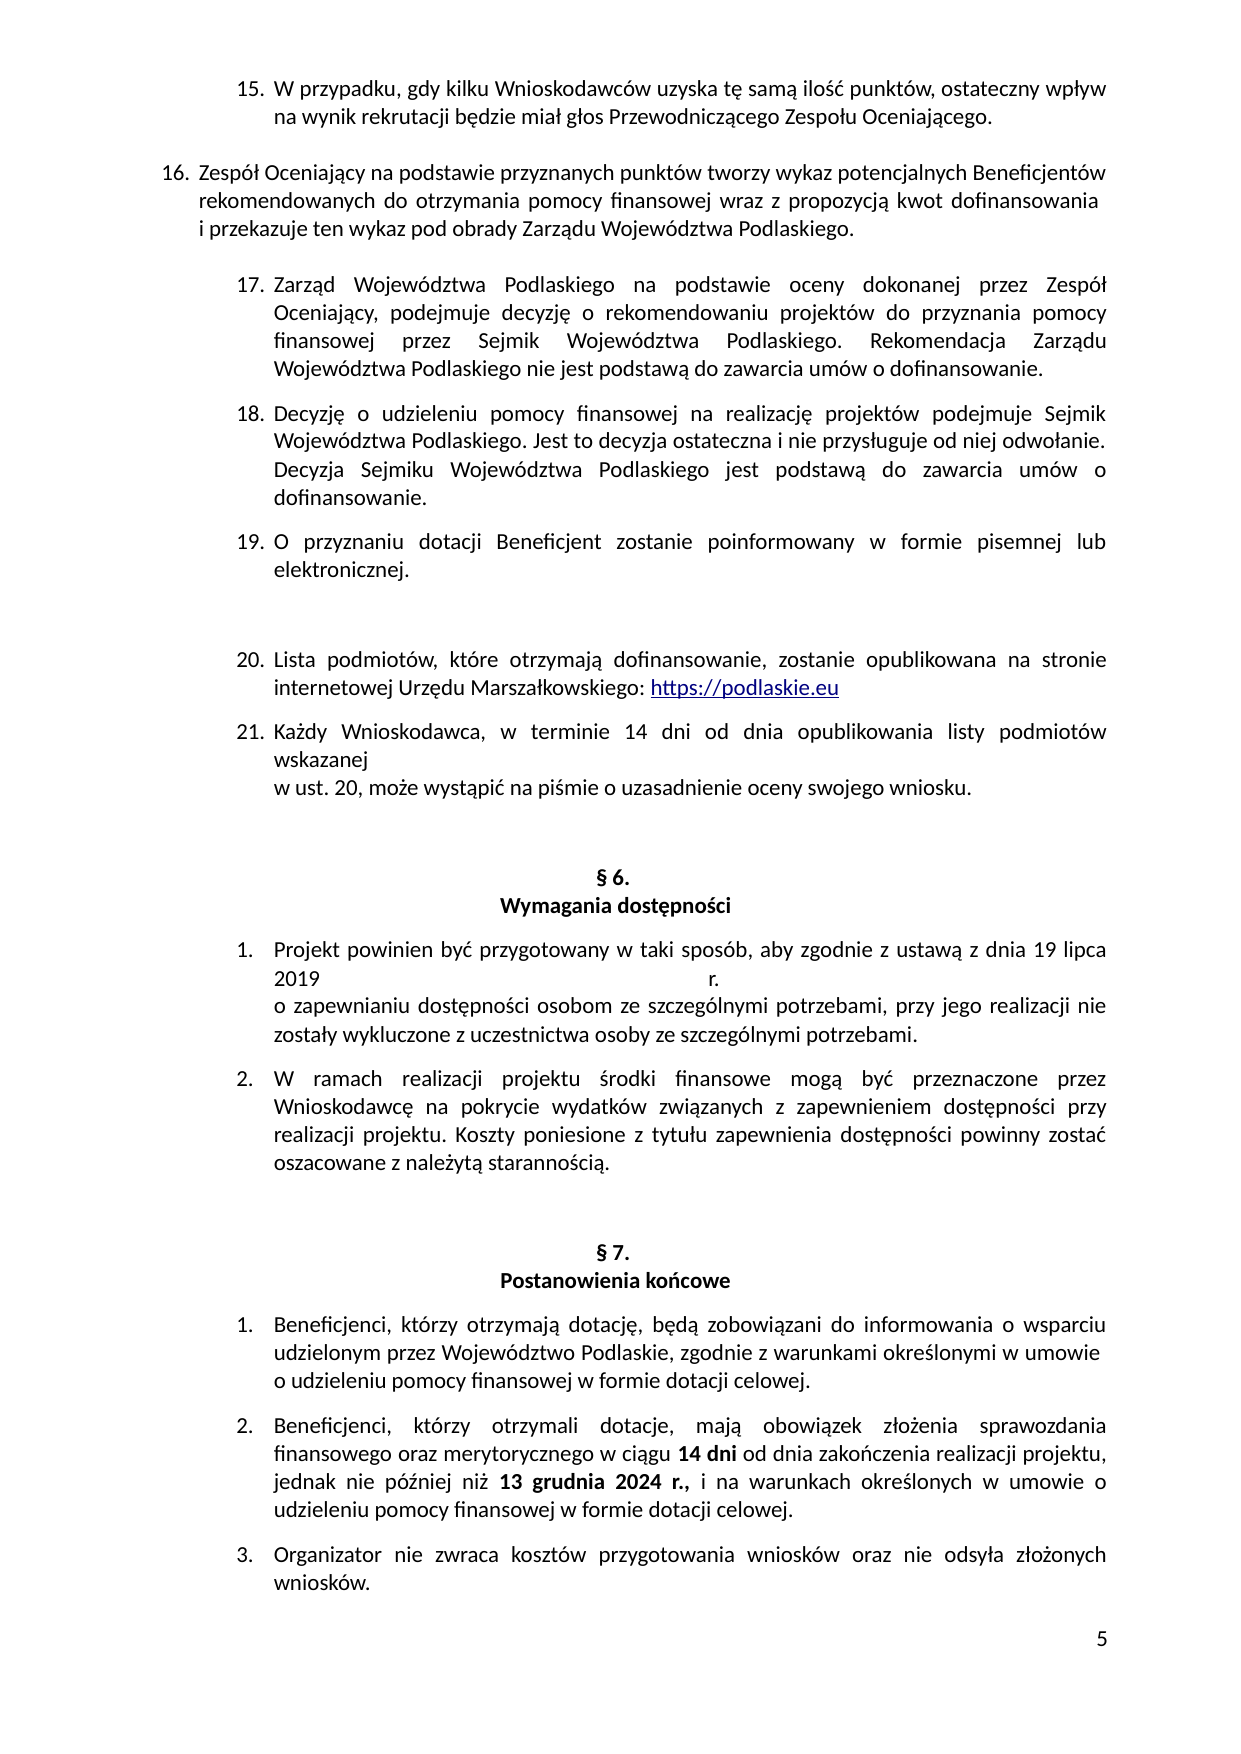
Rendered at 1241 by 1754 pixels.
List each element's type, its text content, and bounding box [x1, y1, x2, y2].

list W ramach realizacji projektu środki finansowe mogą być przeznaczone przez Wnioskodawcę na pokrycie wydatków związanych z zapewnieniem dostępności przy realizacji projektu. Koszty poniesione z tytułu zapewnienia dostępności powinny zostać oszacowane z należytą starannością. [236, 1064, 1107, 1176]
list Projekt powinien być przygotowany w taki sposób, aby zgodnie z ustawą z dnia 19 lipca 2019 r. o zapewnianiu dostępności osobom ze szczególnymi potrzebami, przy jego realizacji nie zostały wykluczone z uczestnictwa osoby ze szczególnymi potrzebami. [236, 936, 1107, 1048]
list Lista podmiotów, które otrzymają dofinansowanie, zostanie opublikowana na stronie internetowej Urzędu Marszałkowskiego: https://podlaskie.eu [236, 645, 1107, 701]
list Decyzję o udzieleniu pomocy finansowej na realizację projektów podejmuje Sejmik Województwa Podlaskiego. Jest to decyzja ostateczna i nie przysługuje od niej odwołanie. Decyzja Sejmiku Województwa Podlaskiego jest podstawą do zawarcia umów o dofinansowanie. [236, 399, 1107, 511]
text § 6. Wymagania dostępności [123, 863, 1107, 919]
text § 7. Postanowienia końcowe [123, 1238, 1107, 1294]
list Organizator nie zwraca kosztów przygotowania wniosków oraz nie odsyła złożonych wniosków. [236, 1540, 1107, 1596]
list W przypadku, gdy kilku Wnioskodawców uzyska tę samą ilość punktów, ostateczny wpływ na wynik rekrutacji będzie miał głos Przewodniczącego Zespołu Oceniającego. [236, 74, 1107, 130]
list Zarząd Województwa Podlaskiego na podstawie oceny dokonanej przez Zespół Oceniający, podejmuje decyzję o rekomendowaniu projektów do przyznania pomocy finansowej przez Sejmik Województwa Podlaskiego. Rekomendacja Zarządu Województwa Podlaskiego nie jest podstawą do zawarcia umów o dofinansowanie. [236, 270, 1107, 382]
list Beneficjenci, którzy otrzymają dotację, będą zobowiązani do informowania o wsparciu udzielonym przez Województwo Podlaskie, zgodnie z warunkami określonymi w umowie o udzieleniu pomocy finansowej w formie dotacji celowej. [236, 1311, 1107, 1394]
list Zespół Oceniający na podstawie przyznanych punktów tworzy wykaz potencjalnych Beneficjentów rekomendowanych do otrzymania pomocy finansowej wraz z propozycją kwot dofinansowania i przekazuje ten wykaz pod obrady Zarządu Województwa Podlaskiego. [161, 158, 1107, 242]
list Beneficjenci, którzy otrzymali dotacje, mają obowiązek złożenia sprawozdania finansowego oraz merytorycznego w ciągu 14 dni od dnia zakończenia realizacji projektu, jednak nie później niż 13 grudnia 2024 r., i na warunkach określonych w umowie o udzieleniu pomocy finansowej w formie dotacji celowej. [236, 1411, 1107, 1523]
list O przyznaniu dotacji Beneficjent zostanie poinformowany w formie pisemnej lub elektronicznej. [236, 527, 1107, 583]
list Każdy Wnioskodawca, w terminie 14 dni od dnia opublikowania listy podmiotów wskazanej w ust. 20, może wystąpić na piśmie o uzasadnienie oceny swojego wniosku. [236, 717, 1107, 802]
